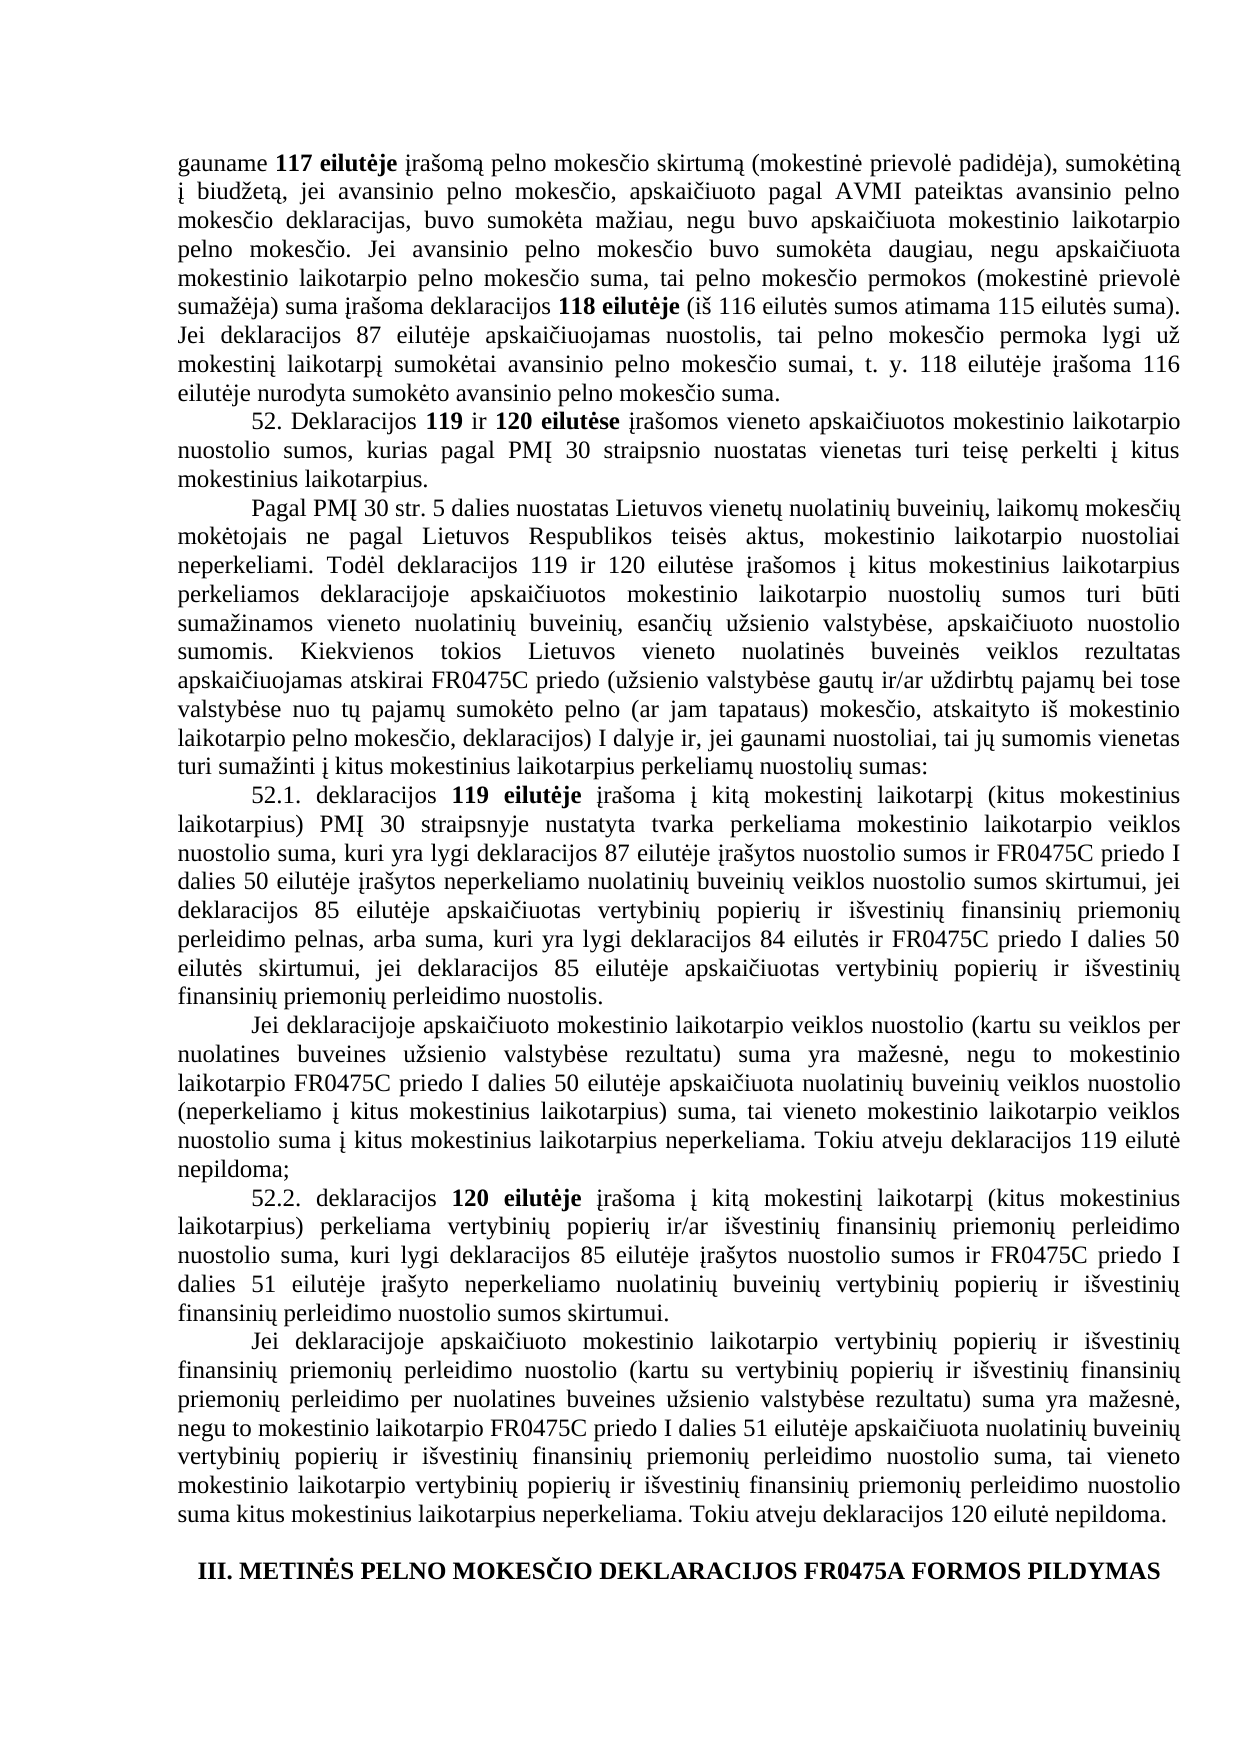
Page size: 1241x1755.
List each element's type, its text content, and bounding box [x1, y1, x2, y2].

text III. METINĖS PELNO MOKESČIO DEKLARACIJOS FR0475A FORMOS PILDYMAS [177, 1556, 1181, 1585]
text 52.2. deklaracijos 120 eilutėje įrašoma į kitą mokestinį laikotarpį (kitus mokestinius laikotarpius) perkeliama vertybinių popierių ir/ar išvestinių finansinių priemonių perleidimo nuostolio suma, kuri lygi deklaracijos 85 eilutėje įrašytos nuostolio sumos ir FR0475C priedo I dalies 51 eilutėje įrašyto neperkeliamo nuolatinių buveinių vertybinių popierių ir išvestinių finansinių perleidimo nuostolio sumos skirtumui. [177, 1183, 1181, 1326]
text 52. Deklaracijos 119 ir 120 eilutėse įrašomos vieneto apskaičiuotos mokestinio laikotarpio nuostolio sumos, kurias pagal PMĮ 30 straipsnio nuostatas vienetas turi teisę perkelti į kitus mokestinius laikotarpius. [177, 406, 1181, 493]
text Jei deklaracijoje apskaičiuoto mokestinio laikotarpio veiklos nuostolio (kartu su veiklos per nuolatines buveines užsienio valstybėse rezultatu) suma yra mažesnė, negu to mokestinio laikotarpio FR0475C priedo I dalies 50 eilutėje apskaičiuota nuolatinių buveinių veiklos nuostolio (neperkeliamo į kitus mokestinius laikotarpius) suma, tai vieneto mokestinio laikotarpio veiklos nuostolio suma į kitus mokestinius laikotarpius neperkeliama. Tokiu atveju deklaracijos 119 eilutė nepildoma; [177, 1010, 1181, 1183]
text Jei deklaracijoje apskaičiuoto mokestinio laikotarpio vertybinių popierių ir išvestinių finansinių priemonių perleidimo nuostolio (kartu su vertybinių popierių ir išvestinių finansinių priemonių perleidimo per nuolatines buveines užsienio valstybėse rezultatu) suma yra mažesnė, negu to mokestinio laikotarpio FR0475C priedo I dalies 51 eilutėje apskaičiuota nuolatinių buveinių vertybinių popierių ir išvestinių finansinių priemonių perleidimo nuostolio suma, tai vieneto mokestinio laikotarpio vertybinių popierių ir išvestinių finansinių priemonių perleidimo nuostolio suma kitus mokestinius laikotarpius neperkeliama. Tokiu atveju deklaracijos 120 eilutė nepildoma. [177, 1326, 1181, 1528]
text Pagal PMĮ 30 str. 5 dalies nuostatas Lietuvos vienetų nuolatinių buveinių, laikomų mokesčių mokėtojais ne pagal Lietuvos Respublikos teisės aktus, mokestinio laikotarpio nuostoliai neperkeliami. Todėl deklaracijos 119 ir 120 eilutėse įrašomos į kitus mokestinius laikotarpius perkeliamos deklaracijoje apskaičiuotos mokestinio laikotarpio nuostolių sumos turi būti sumažinamos vieneto nuolatinių buveinių, esančių užsienio valstybėse, apskaičiuoto nuostolio sumomis. Kiekvienos tokios Lietuvos vieneto nuolatinės buveinės veiklos rezultatas apskaičiuojamas atskirai FR0475C priedo (užsienio valstybėse gautų ir/ar uždirbtų pajamų bei tose valstybėse nuo tų pajamų sumokėto pelno (ar jam tapataus) mokesčio, atskaityto iš mokestinio laikotarpio pelno mokesčio, deklaracijos) I dalyje ir, jei gaunami nuostoliai, tai jų sumomis vienetas turi sumažinti į kitus mokestinius laikotarpius perkeliamų nuostolių sumas: [177, 493, 1181, 780]
text 52.1. deklaracijos 119 eilutėje įrašoma į kitą mokestinį laikotarpį (kitus mokestinius laikotarpius) PMĮ 30 straipsnyje nustatyta tvarka perkeliama mokestinio laikotarpio veiklos nuostolio suma, kuri yra lygi deklaracijos 87 eilutėje įrašytos nuostolio sumos ir FR0475C priedo I dalies 50 eilutėje įrašytos neperkeliamo nuolatinių buveinių veiklos nuostolio sumos skirtumui, jei deklaracijos 85 eilutėje apskaičiuotas vertybinių popierių ir išvestinių finansinių priemonių perleidimo pelnas, arba suma, kuri yra lygi deklaracijos 84 eilutės ir FR0475C priedo I dalies 50 eilutės skirtumui, jei deklaracijos 85 eilutėje apskaičiuotas vertybinių popierių ir išvestinių finansinių priemonių perleidimo nuostolis. [177, 780, 1181, 1010]
text gauname 117 eilutėje įrašomą pelno mokesčio skirtumą (mokestinė prievolė padidėja), sumokėtiną į biudžetą, jei avansinio pelno mokesčio, apskaičiuoto pagal AVMI pateiktas avansinio pelno mokesčio deklaracijas, buvo sumokėta mažiau, negu buvo apskaičiuota mokestinio laikotarpio pelno mokesčio. Jei avansinio pelno mokesčio buvo sumokėta daugiau, negu apskaičiuota mokestinio laikotarpio pelno mokesčio suma, tai pelno mokesčio permokos (mokestinė prievolė sumažėja) suma įrašoma deklaracijos 118 eilutėje (iš 116 eilutės sumos atimama 115 eilutės suma). Jei deklaracijos 87 eilutėje apskaičiuojamas nuostolis, tai pelno mokesčio permoka lygi už mokestinį laikotarpį sumokėtai avansinio pelno mokesčio sumai, t. y. 118 eilutėje įrašoma 116 eilutėje nurodyta sumokėto avansinio pelno mokesčio suma. [177, 148, 1181, 406]
